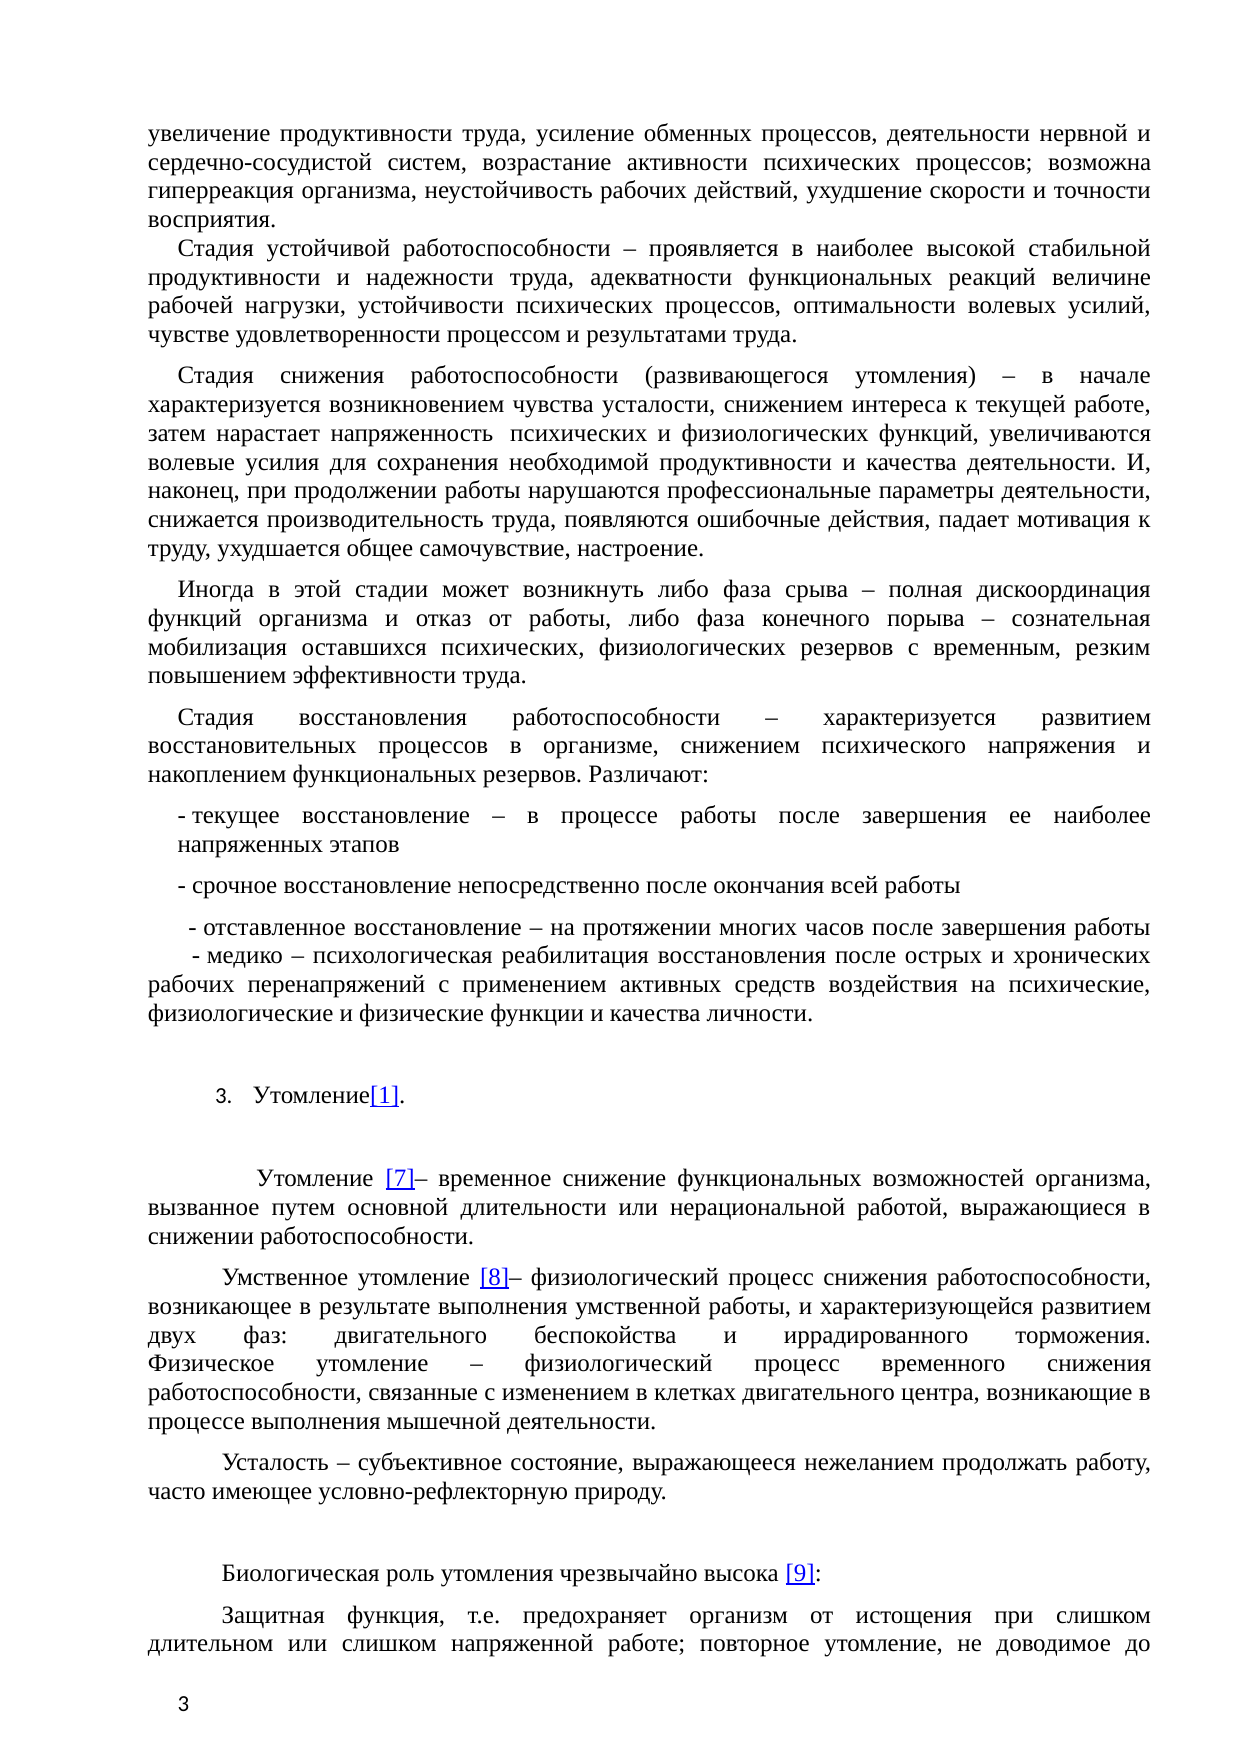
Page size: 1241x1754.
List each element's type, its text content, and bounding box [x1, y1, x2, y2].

text Утомление [7]– временное снижение функциональных возможностей организма, вызванное путем основной длительности или нерациональной работой, выражающиеся в снижении работоспособности. [148, 1163, 1152, 1250]
text Усталость – субъективное состояние, выражающееся нежеланием продолжать работу, часто имеющее условно-рефлекторную природу. [148, 1447, 1152, 1505]
text Умственное утомление [8]– физиологический процесс снижения работоспособности, возникающее в результате выполнения умственной работы, и характеризующейся развитием двух фаз: двигательного беспокойства и иррадированного торможения. Физическое утомление – физиологический процесс временного снижения работоспособности, связанные с изменением в клетках двигательного центра, возникающие в процессе выполнения мышечной деятельности. [148, 1262, 1152, 1435]
text - срочное восстановление непосредственно после окончания всей работы [177, 871, 1152, 899]
text Биологическая роль утомления чрезвычайно высока [9]: [148, 1558, 1152, 1587]
list Утомление[1]. [215, 1081, 1152, 1110]
text Защитная функция, т.е. предохраняет организм от истощения при слишком длительном или слишком напряженной работе; повторное утомление, не доводимое до [148, 1600, 1152, 1657]
text увеличение продуктивности труда, усиление обменных процессов, деятельности нервной и сердечно-сосудистой систем, возрастание активности психических процессов; возможна гиперреакция организма, неустойчивость рабочих действий, ухудшение скорости и точности восприятия. Стадия устойчивой работоспособности – проявляется в наиболее высокой стабильной продуктивности и надежности труда, адекватности функциональных реакций величине рабочей нагрузки, устойчивости психических процессов, оптимальности волевых усилий, чувстве удовлетворенности процессом и результатами труда. [148, 118, 1152, 348]
text Стадия восстановления работоспособности – характеризуется развитием восстановительных процессов в организме, снижением психического напряжения и накоплением функциональных резервов. Различают: [148, 702, 1152, 788]
text - текущее восстановление – в процессе работы после завершения ее наиболее напряженных этапов [177, 801, 1152, 858]
text Стадия снижения работоспособности (развивающегося утомления) – в начале характеризуется возникновением чувства усталости, снижением интереса к текущей работе, затем нарастает напряженность психических и физиологических функций, увеличиваются волевые усилия для сохранения необходимой продуктивности и качества деятельности. И, наконец, при продолжении работы нарушаются профессиональные параметры деятельности, снижается производительность труда, появляются ошибочные действия, падает мотивация к труду, ухудшается общее самочувствие, настроение. [148, 361, 1152, 562]
text Иногда в этой стадии может возникнуть либо фаза срыва – полная дискоординация функций организма и отказ от работы, либо фаза конечного порыва – сознательная мобилизация оставшихся психических, физиологических резервов с временным, резким повышением эффективности труда. [148, 574, 1152, 689]
text - отставленное восстановление – на протяжении многих часов после завершения работы - медико – психологическая реабилитация восстановления после острых и хронических рабочих перенапряжений с применением активных средств воздействия на психические, физиологические и физические функции и качества личности. [148, 912, 1152, 1027]
